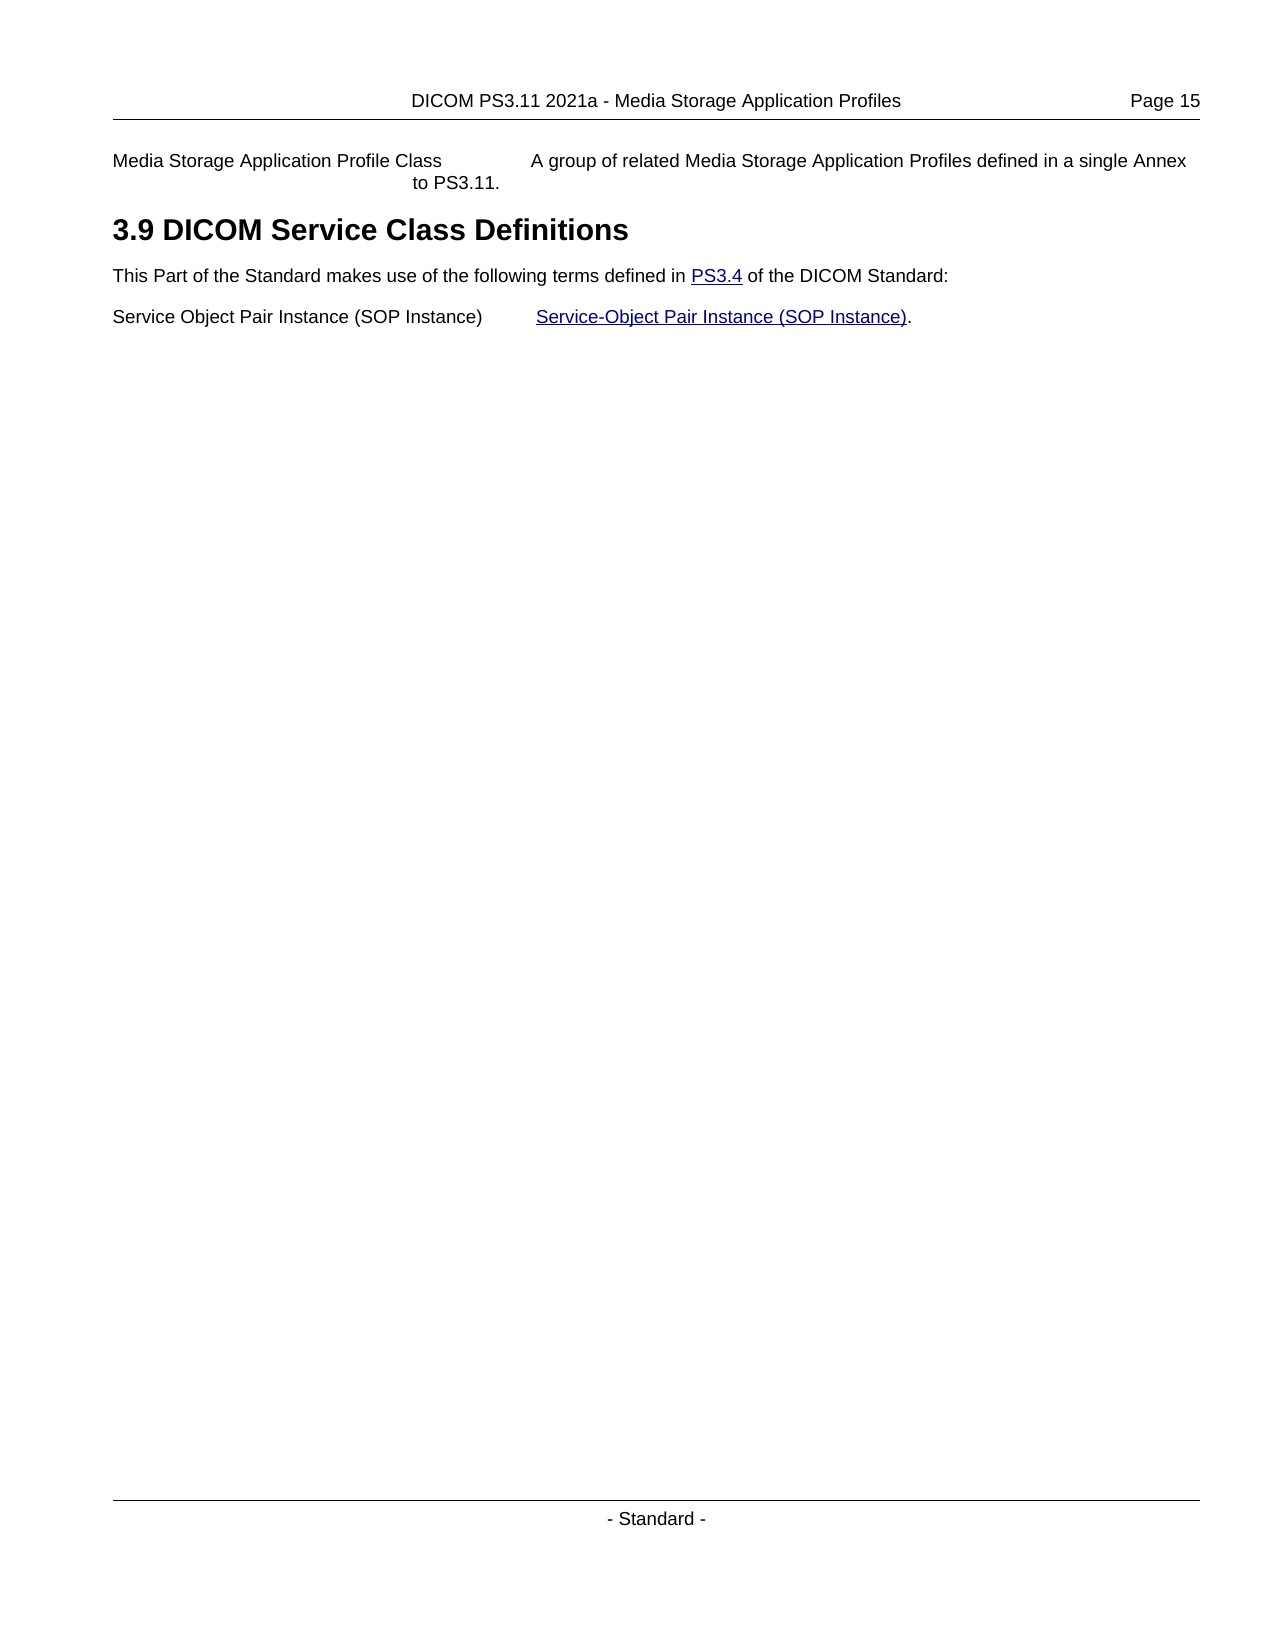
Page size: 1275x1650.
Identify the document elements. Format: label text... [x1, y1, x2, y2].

text Media Storage Application Profile Class A group of related Media Storage Application Profiles defined in a single Annex to PS3.11. [112, 150, 1200, 193]
text This Part of the Standard makes use of the following terms defined in PS3.4 of the DICOM Standard: [112, 265, 1200, 287]
text 3.9 DICOM Service Class Definitions [112, 212, 1200, 246]
text Service Object Pair Instance (SOP Instance) Service-Object Pair Instance (SOP Instance). [112, 306, 1200, 327]
